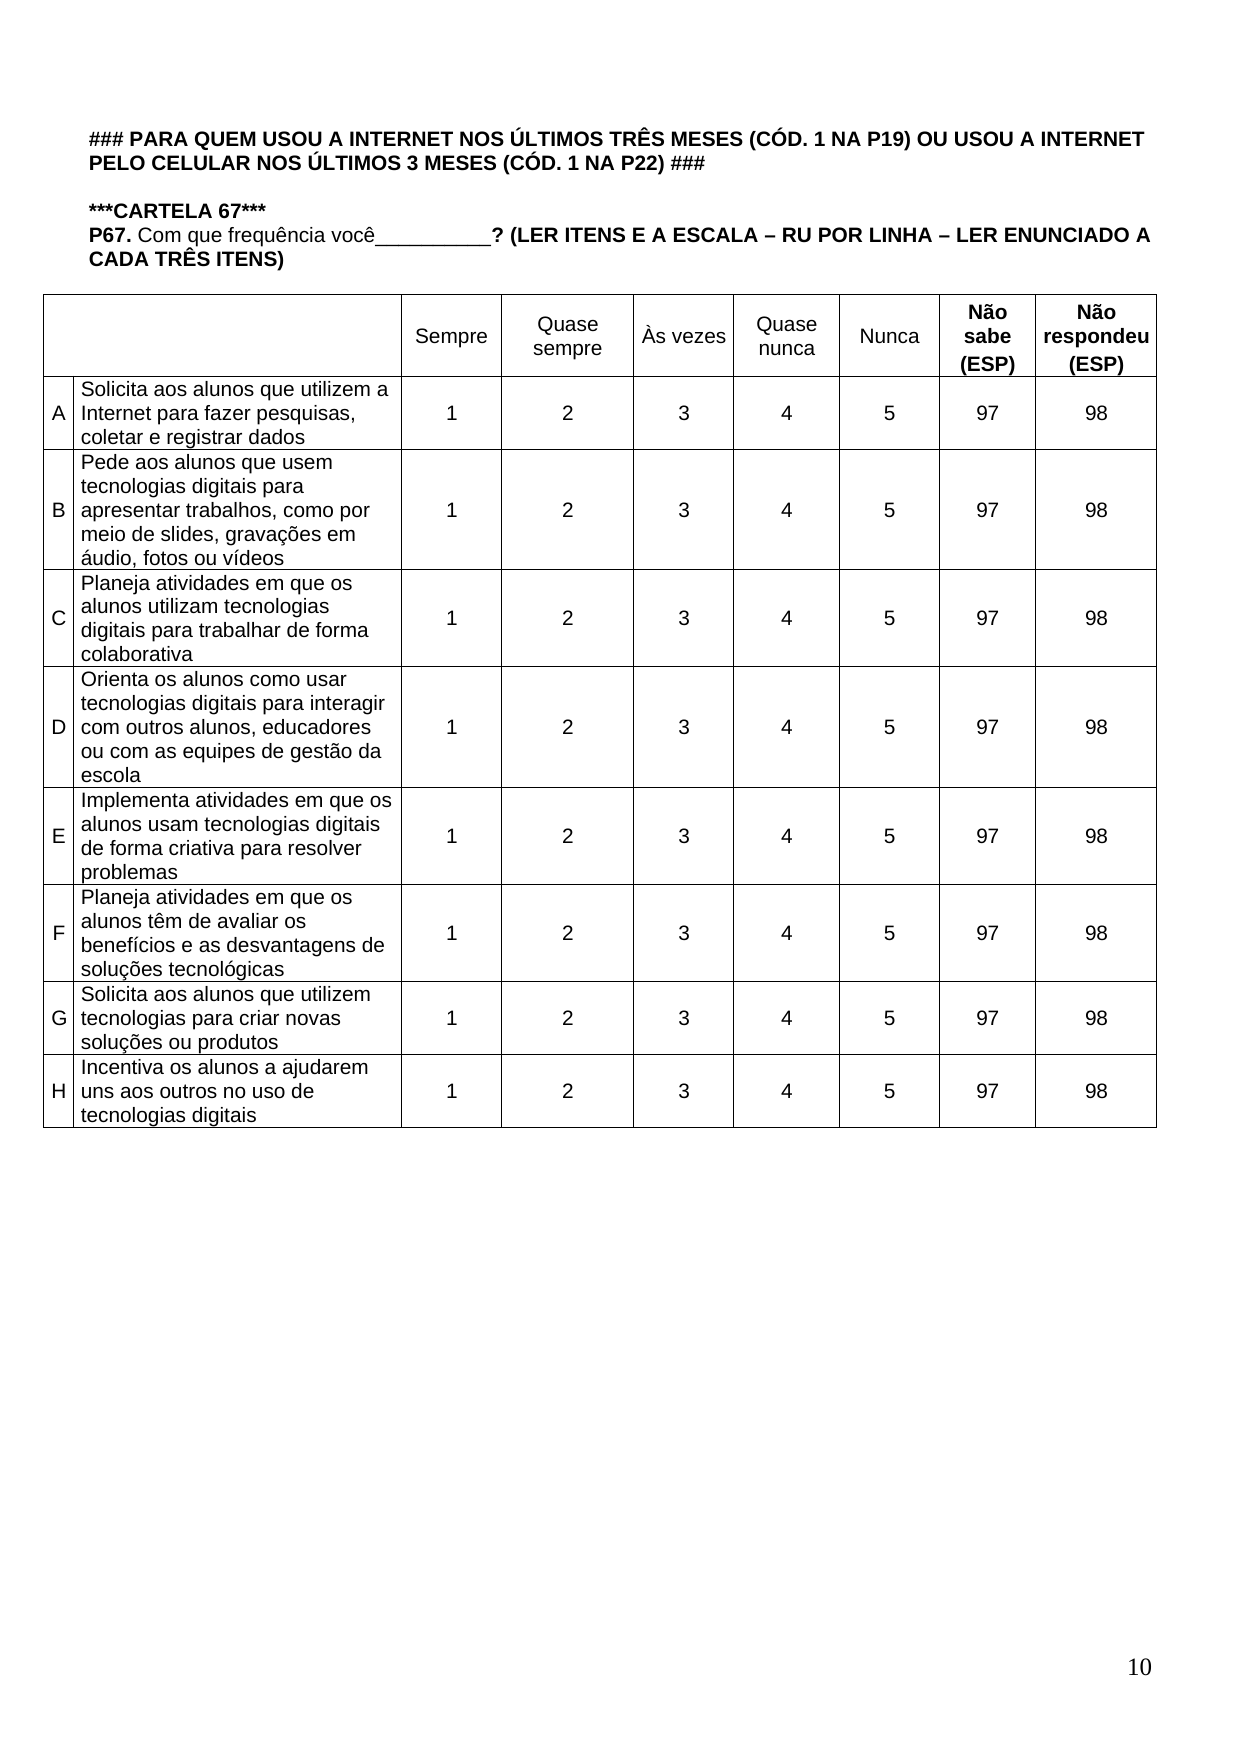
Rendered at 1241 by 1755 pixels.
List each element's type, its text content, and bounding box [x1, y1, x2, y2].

table_cell 2 [502, 450, 633, 569]
table_cell 98 [1036, 377, 1156, 448]
text P67. Com que frequência você__________? (LER ITENS E A ESCALA – RU POR LINHA – LER ENUNCIADO A CADA TRÊS ITENS) [89, 222, 1152, 270]
table_cell 5 [840, 1055, 939, 1127]
text ### PARA QUEM USOU A INTERNET NOS ÚLTIMOS TRÊS MESES (CÓD. 1 NA P19) OU USOU A INTERNET PELO CELULAR NOS ÚLTIMOS 3 MESES (CÓD. 1 NA P22) ### [89, 127, 1152, 174]
table_cell 98 [1036, 667, 1156, 787]
table_header Quase sempre [502, 295, 633, 376]
table_cell 2 [502, 377, 633, 448]
table_cell 3 [634, 982, 733, 1054]
table_cell Incentiva os alunos a ajudarem uns aos outros no uso de tecnologias digitais [74, 1055, 401, 1127]
table_cell 97 [940, 982, 1035, 1054]
table_cell 1 [402, 982, 501, 1054]
table_cell 3 [634, 450, 733, 569]
table_cell 2 [502, 982, 633, 1054]
table_cell 3 [634, 788, 733, 884]
table_cell 1 [402, 667, 501, 787]
text ***CARTELA 67*** [89, 198, 1152, 222]
table_cell 97 [940, 450, 1035, 569]
table_cell 5 [840, 788, 939, 884]
table_cell Solicita aos alunos que utilizem a Internet para fazer pesquisas, coletar e registrar dados [74, 377, 401, 448]
table_cell 97 [940, 667, 1035, 787]
table_cell 5 [840, 667, 939, 787]
table_cell 4 [734, 450, 839, 569]
table_cell 5 [840, 885, 939, 981]
table_header Sempre [402, 295, 501, 376]
table_cell 2 [502, 1055, 633, 1127]
table_cell 1 [402, 1055, 501, 1127]
table_header [44, 295, 401, 376]
table_cell 97 [940, 570, 1035, 666]
table_cell Planeja atividades em que os alunos têm de avaliar os benefícios e as desvantagens de soluções tecnológicas [74, 885, 401, 981]
table_cell 98 [1036, 885, 1156, 981]
table_cell Solicita aos alunos que utilizem tecnologias para criar novas soluções ou produtos [74, 982, 401, 1054]
table_cell 3 [634, 377, 733, 448]
table_cell 5 [840, 450, 939, 569]
table_cell 2 [502, 570, 633, 666]
table_header Às vezes [634, 295, 733, 376]
table_cell C [44, 570, 73, 666]
table_cell D [44, 667, 73, 787]
table_cell 1 [402, 450, 501, 569]
table_header Não respondeu (ESP) [1036, 295, 1156, 376]
table_cell 2 [502, 885, 633, 981]
table_cell 1 [402, 788, 501, 884]
table_cell 97 [940, 377, 1035, 448]
table_cell 4 [734, 982, 839, 1054]
table_cell 98 [1036, 788, 1156, 884]
table_cell 3 [634, 667, 733, 787]
table_cell A [44, 377, 73, 448]
table_cell 3 [634, 885, 733, 981]
table_header Nunca [840, 295, 939, 376]
table_cell Orienta os alunos como usar tecnologias digitais para interagir com outros alunos, educadores ou com as equipes de gestão da escola [74, 667, 401, 787]
table_cell 3 [634, 1055, 733, 1127]
table_cell 97 [940, 788, 1035, 884]
table_cell 97 [940, 885, 1035, 981]
table_cell 4 [734, 667, 839, 787]
table_header Não sabe (ESP) [940, 295, 1035, 376]
table_cell 98 [1036, 1055, 1156, 1127]
table_cell 98 [1036, 450, 1156, 569]
table_header Quase nunca [734, 295, 839, 376]
table_cell 2 [502, 788, 633, 884]
table_cell 4 [734, 885, 839, 981]
table_cell B [44, 450, 73, 569]
table_cell 4 [734, 1055, 839, 1127]
table_cell Planeja atividades em que os alunos utilizam tecnologias digitais para trabalhar de forma colaborativa [74, 570, 401, 666]
table_cell G [44, 982, 73, 1054]
table_cell 1 [402, 570, 501, 666]
table_cell 4 [734, 788, 839, 884]
table_cell Implementa atividades em que os alunos usam tecnologias digitais de forma criativa para resolver problemas [74, 788, 401, 884]
table_cell F [44, 885, 73, 981]
table_cell E [44, 788, 73, 884]
table_cell 1 [402, 885, 501, 981]
table_cell 97 [940, 1055, 1035, 1127]
table_cell 2 [502, 667, 633, 787]
table_cell Pede aos alunos que usem tecnologias digitais para apresentar trabalhos, como por meio de slides, gravações em áudio, fotos ou vídeos [74, 450, 401, 569]
table_cell 5 [840, 570, 939, 666]
table_cell H [44, 1055, 73, 1127]
table_cell 98 [1036, 570, 1156, 666]
table_cell 3 [634, 570, 733, 666]
table_cell 5 [840, 982, 939, 1054]
table_cell 4 [734, 377, 839, 448]
table_cell 4 [734, 570, 839, 666]
table_cell 98 [1036, 982, 1156, 1054]
table_cell 5 [840, 377, 939, 448]
table_cell 1 [402, 377, 501, 448]
